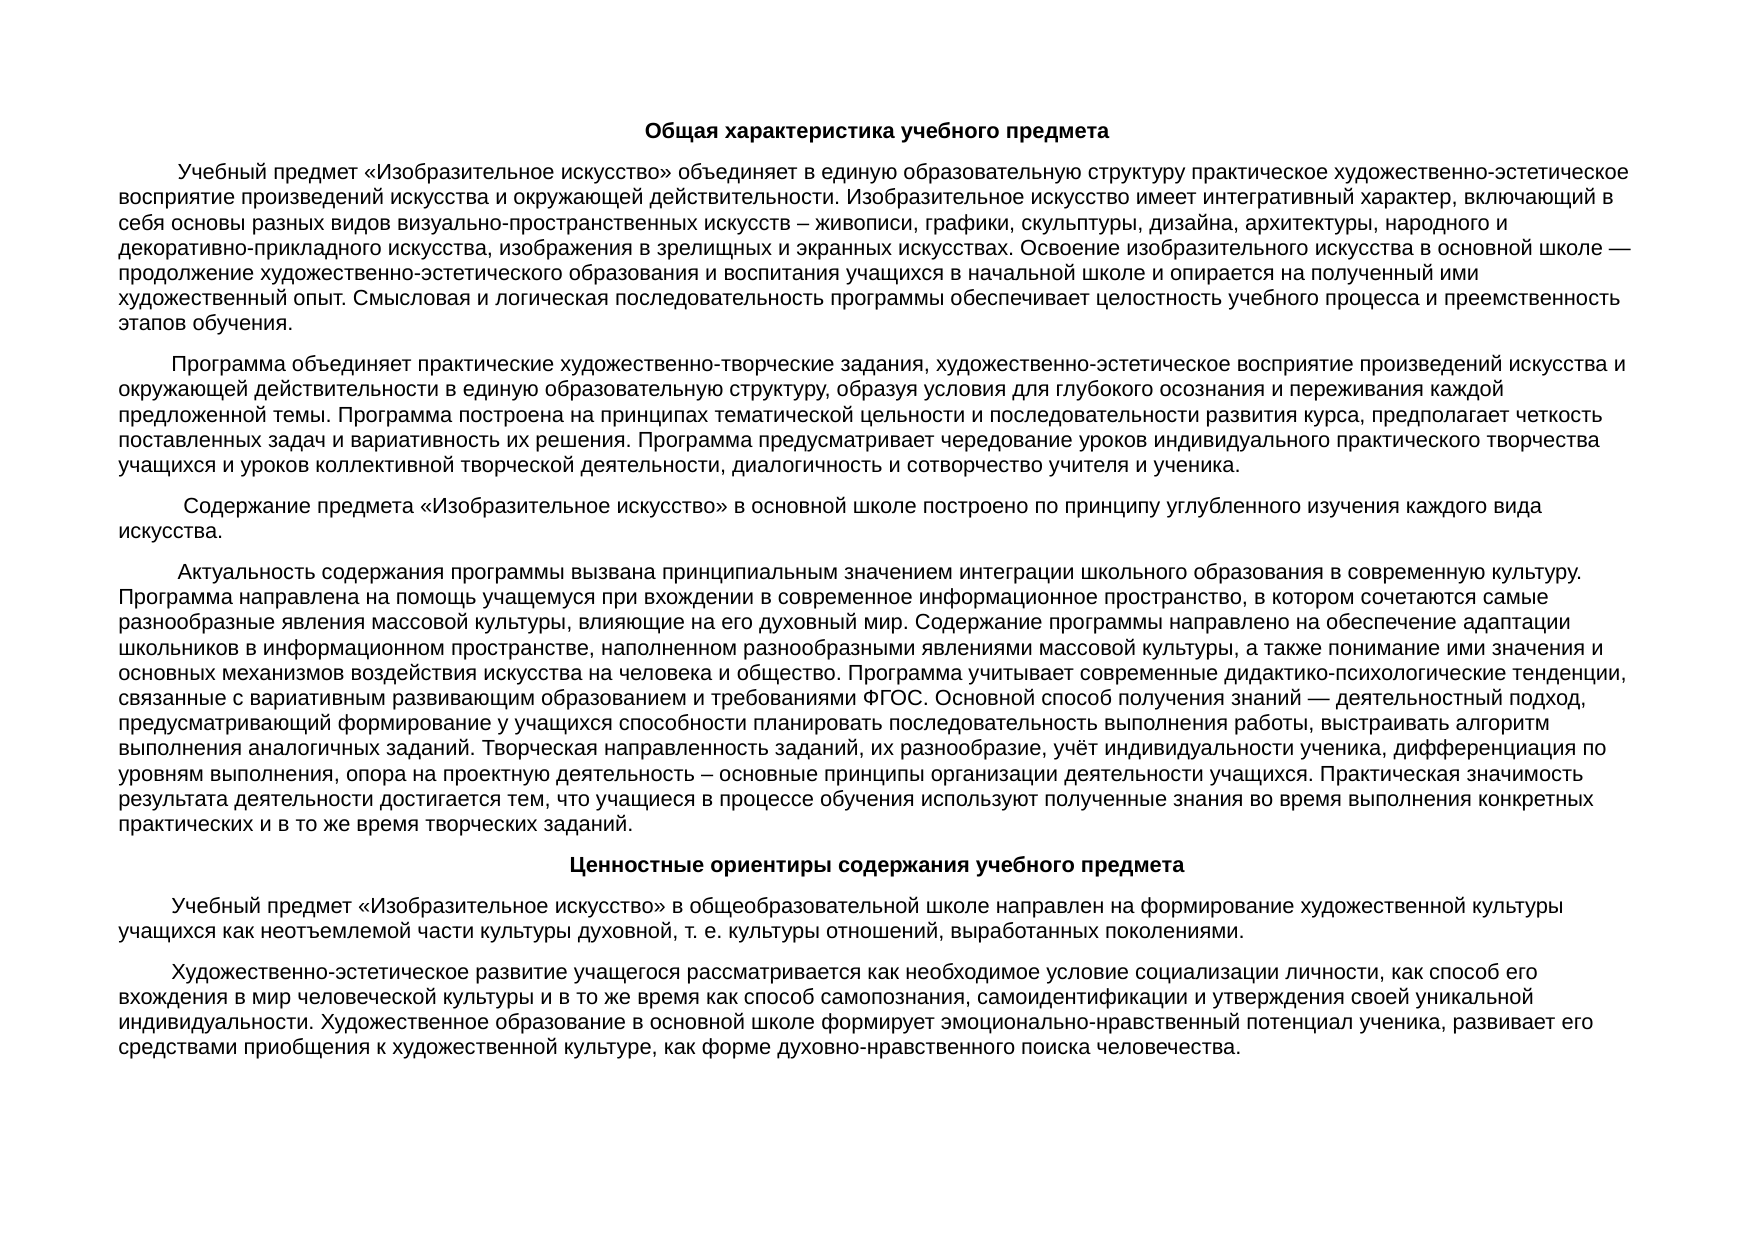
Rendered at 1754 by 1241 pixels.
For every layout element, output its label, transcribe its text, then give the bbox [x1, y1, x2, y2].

text Учебный предмет «Изобразительное искусство» объединяет в единую образовательную структуру практическое художественно-эстетическое восприятие произведений искусства и окружающей действительности. Изобразительное искусство имеет интегративный характер, включающий в себя основы разных видов визуально-пространственных искусств – живописи, графики, скульптуры, дизайна, архитектуры, народного и декоративно-прикладного искусства, изображения в зрелищных и экранных искусствах. Освоение изобразительного искусства в основной школе — продолжение художественно-эстетического образования и воспитания учащихся в начальной школе и опирается на полученный ими художественный опыт. Смысловая и логическая последовательность программы обеспечивает целостность учебного процесса и преемственность этапов обучения. [118, 159, 1636, 335]
text Учебный предмет «Изобразительное искусство» в общеобразовательной школе направлен на формирование художественной культуры учащихся как неотъемлемой части культуры духовной, т. е. культуры отношений, выработанных поколениями. [118, 892, 1636, 943]
text Актуальность содержания программы вызвана принципиальным значением интеграции школьного образования в современную культуру. Программа направлена на помощь учащемуся при вхождении в современное информационное пространство, в котором сочетаются самые разнообразные явления массовой культуры, влияющие на его духовный мир. Содержание программы направлено на обеспечение адаптации школьников в информационном пространстве, наполненном разнообразными явлениями массовой культуры, а также понимание ими значения и основных механизмов воздействия искусства на человека и общество. Программа учитывает современные дидактико-психологические тенденции, связанные с вариативным развивающим образованием и требованиями ФГОС. Основной способ получения знаний — деятельностный подход, предусматривающий формирование у учащихся способности планировать последовательность выполнения работы, выстраивать алгоритм выполнения аналогичных заданий. Творческая направленность заданий, их разнообразие, учёт индивидуальности ученика, дифференциация по уровням выполнения, опора на проектную деятельность – основные принципы организации деятельности учащихся. Практическая значимость результата деятельности достигается тем, что учащиеся в процессе обучения используют полученные знания во время выполнения конкретных практических и в то же время творческих заданий. [118, 559, 1636, 836]
text Общая характеристика учебного предмета [118, 118, 1636, 143]
text Художественно-эстетическое развитие учащегося рассматривается как необходимое условие социализации личности, как способ его вхождения в мир человеческой культуры и в то же время как способ самопознания, самоидентификации и утверждения своей уникальной индивидуальности. Художественное образование в основной школе формирует эмоционально-нравственный потенциал ученика, развивает его средствами приобщения к художественной культуре, как форме духовно-нравственного поиска человечества. [118, 958, 1636, 1059]
text Ценностные ориентиры содержания учебного предмета [118, 852, 1636, 877]
text Содержание предмета «Изобразительное искусство» в основной школе построено по принципу углубленного изучения каждого вида искусства. [118, 493, 1636, 543]
text Программа объединяет практические художественно-творческие задания, художественно-эстетическое восприятие произведений искусства и окружающей действительности в единую образовательную структуру, образуя условия для глубокого осознания и переживания каждой предложенной темы. Программа построена на принципах тематической цельности и последовательности развития курса, предполагает четкость поставленных задач и вариативность их решения. Программа предусматривает чередование уроков индивидуального практического творчества учащихся и уроков коллективной творческой деятельности, диалогичность и сотворчество учителя и ученика. [118, 351, 1636, 477]
